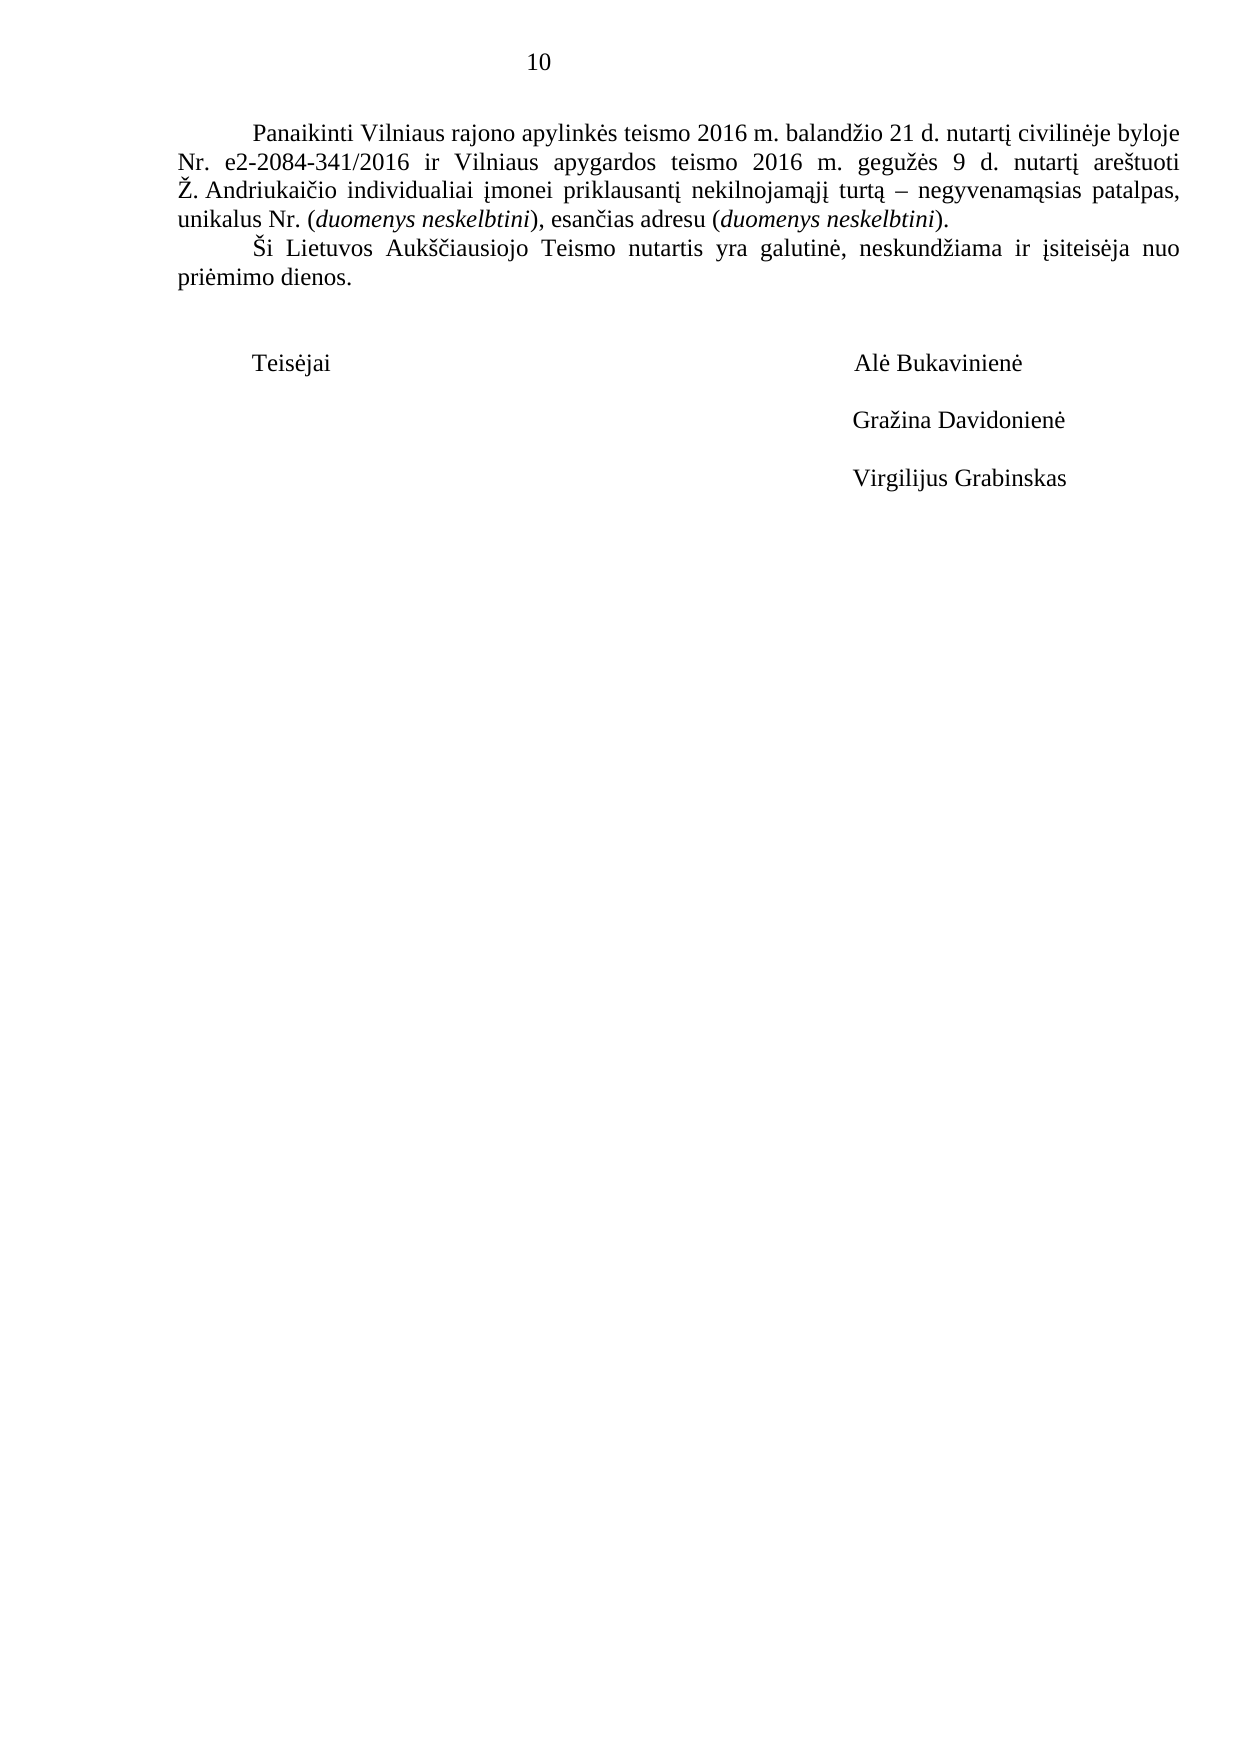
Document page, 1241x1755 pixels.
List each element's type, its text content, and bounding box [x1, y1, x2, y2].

text Panaikinti Vilniaus rajono apylinkės teismo 2016 m. balandžio 21 d. nutartį civilinėje byloje Nr. e2-2084-341/2016 ir Vilniaus apygardos teismo 2016 m. gegužės 9 d. nutartį areštuoti Ž. Andriukaičio individualiai įmonei priklausantį nekilnojamąjį turtą – negyvenamąsias patalpas, unikalus Nr. (duomenys neskelbtini), esančias adresu (duomenys neskelbtini). [177, 118, 1181, 233]
text Gražina Davidonienė [717, 406, 1181, 434]
text Virgilijus Grabinskas [717, 463, 1181, 492]
text Teisėjai Alė Bukavinienė [183, 348, 1181, 377]
text Ši Lietuvos Aukščiausiojo Teismo nutartis yra galutinė, neskundžiama ir įsiteisėja nuo priėmimo dienos. [177, 233, 1181, 291]
